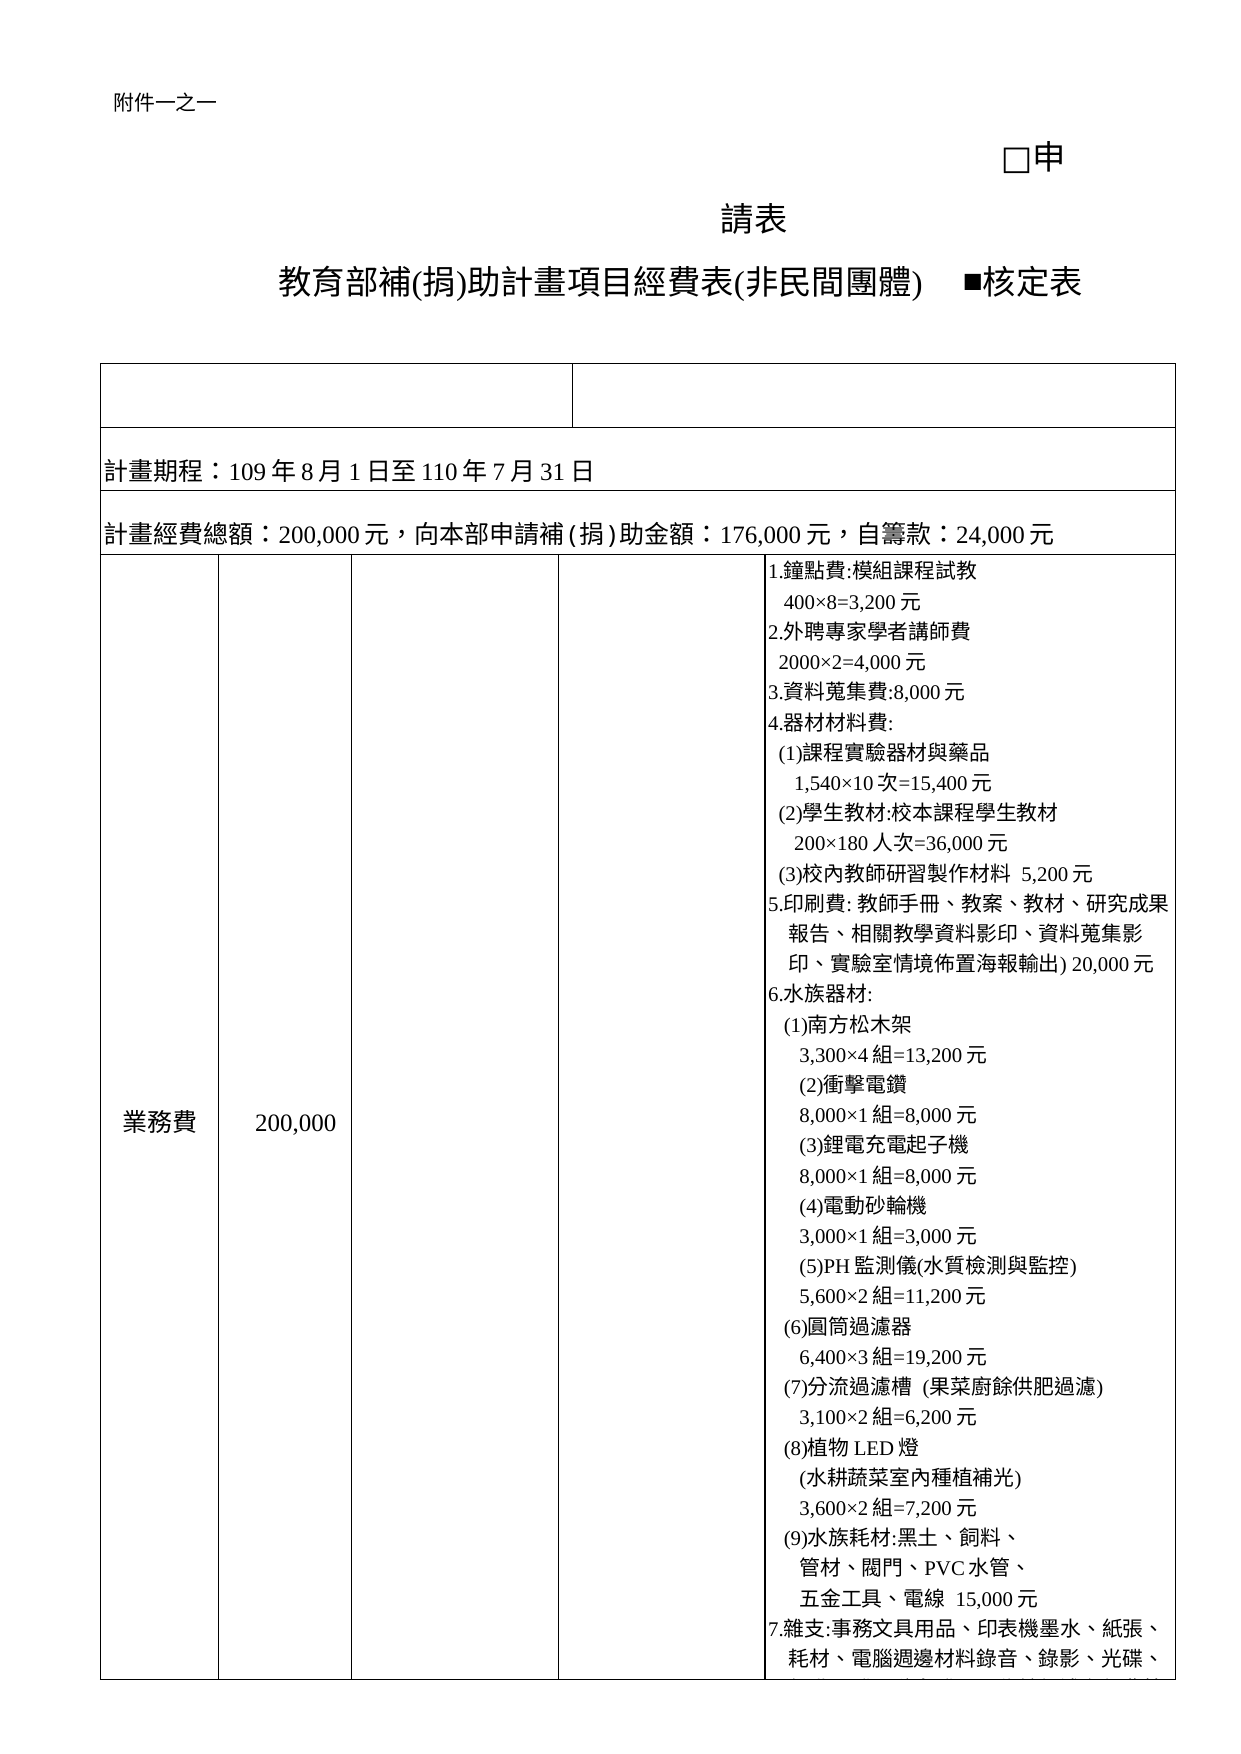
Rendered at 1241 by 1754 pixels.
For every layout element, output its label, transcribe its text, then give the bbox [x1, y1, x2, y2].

table_header [1092, 51, 1176, 113]
table_cell 業務費 [101, 555, 218, 1679]
table_cell [100, 238, 218, 301]
table_cell [559, 555, 764, 1679]
table_cell 教育部補(捐)助計畫項目經費表(非民間團體) ■核定表 [268, 238, 1092, 301]
table_header [515, 51, 718, 113]
table_cell [515, 113, 718, 238]
table_cell □申請表 [718, 113, 1092, 238]
table_cell 計畫經費總額：200,000元，向本部申請補(捐)助金額：176,000元，自籌款：24,000元 [101, 491, 1175, 554]
table_cell [219, 238, 268, 301]
table_cell [219, 301, 268, 363]
table_header [219, 51, 268, 113]
table_cell [100, 135, 218, 238]
table_cell [351, 113, 515, 238]
table_cell [718, 301, 1092, 363]
table_cell [515, 301, 718, 363]
table_cell [101, 364, 572, 427]
table_cell [100, 301, 218, 363]
table_cell [352, 555, 558, 1679]
table_cell [351, 301, 515, 363]
table_cell [1092, 238, 1176, 301]
table_cell 1.鐘點費:模組課程試教 400×8=3,200元 2.外聘專家學者講師費 2000×2=4,000元 3.資料蒐集費:8,000元 4.器材材料費: (1)課程實驗器材與藥品 1,540×10次=15,400元 (2)學生教材:校本課程學生教材 200×180人次=36,000元 (3)校內教師研習製作材料 5,200元 5.印刷費: 教師手冊、教案、教材、研究成果報告、相關教學資料影印、資料蒐集影印、實驗室情境佈置海報輸出) 20,000元 6.水族器材: (1)南方松木架 3,300×4組=13,200元 (2)衝擊電鑽 8,000×1組=8,000元 (3)鋰電充電起子機 8,000×1組=8,000元 (4)電動砂輪機 3,000×1組=3,000元 (5)PH監測儀(水質檢測與監控) 5,600×2組=11,200元 (6)圓筒過濾器 6,400×3組=19,200元 (7)分流過濾槽 (果菜廚餘供肥過濾) 3,100×2組=6,200元 (8)植物LED燈 (水耕蔬菜室內種植補光) 3,600×2組=7,200元 (9)水族耗材:黑土、飼料、 管材、閥門、PVC水管、 五金工具、電線 15,000元 7.雜支:事務文具用品、印表機墨水、紙張、耗材、電腦週邊材料錄音、錄影、光碟、行動硬碟、隨身碟、二代健保補充保費等 17,200元 [766, 555, 1175, 1679]
table_header [100, 51, 218, 78]
table_cell 200,000 [219, 555, 351, 1679]
table_cell [268, 113, 351, 238]
table_header [718, 51, 1092, 113]
table_cell [219, 113, 268, 238]
table_cell [1092, 301, 1176, 363]
table_cell [573, 364, 1175, 427]
table_cell 計畫期程：109年8月1日至110年7月31日 [101, 428, 1175, 490]
table_header [268, 51, 351, 113]
table_header [351, 51, 515, 113]
table_cell [268, 301, 351, 363]
table_cell [1092, 113, 1176, 238]
